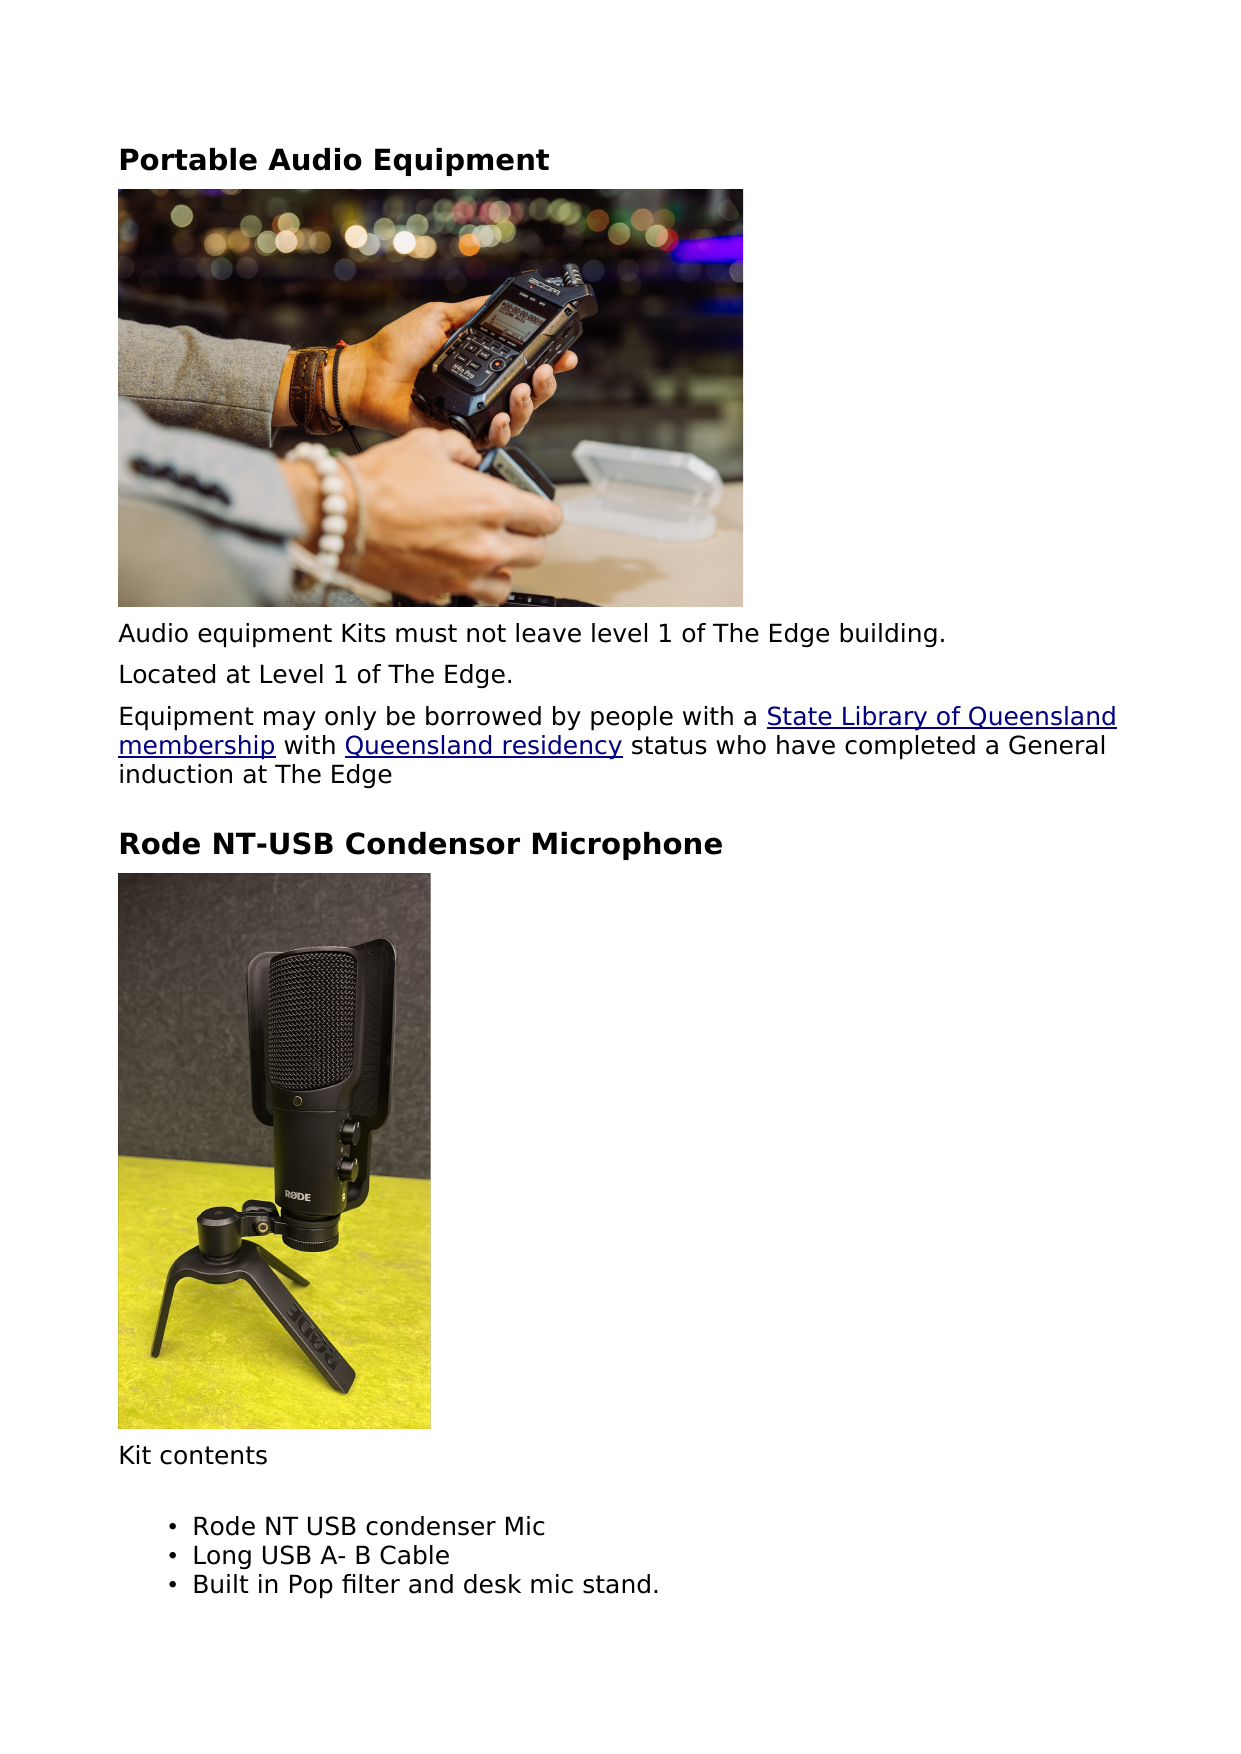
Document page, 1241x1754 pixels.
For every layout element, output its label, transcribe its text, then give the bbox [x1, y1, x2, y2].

subtitle Portable Audio Equipment [118, 143, 1122, 177]
text Located at Level 1 of The Edge. [118, 661, 1122, 690]
subtitle Rode NT-USB Condensor Microphone [118, 827, 1122, 861]
list Built in Pop filter and desk mic stand. [177, 1571, 1122, 1600]
list Rode NT USB condenser Mic [177, 1512, 1122, 1542]
text Equipment may only be borrowed by people with a State Library of Queensland membership with Queensland residency status who have completed a General induction at The Edge [118, 702, 1122, 790]
text Kit contents [118, 1441, 1122, 1470]
picture [118, 189, 744, 607]
picture [118, 873, 431, 1429]
text Audio equipment Kits must not leave level 1 of The Edge building. [118, 619, 1122, 648]
list Long USB A- B Cable [177, 1542, 1122, 1571]
